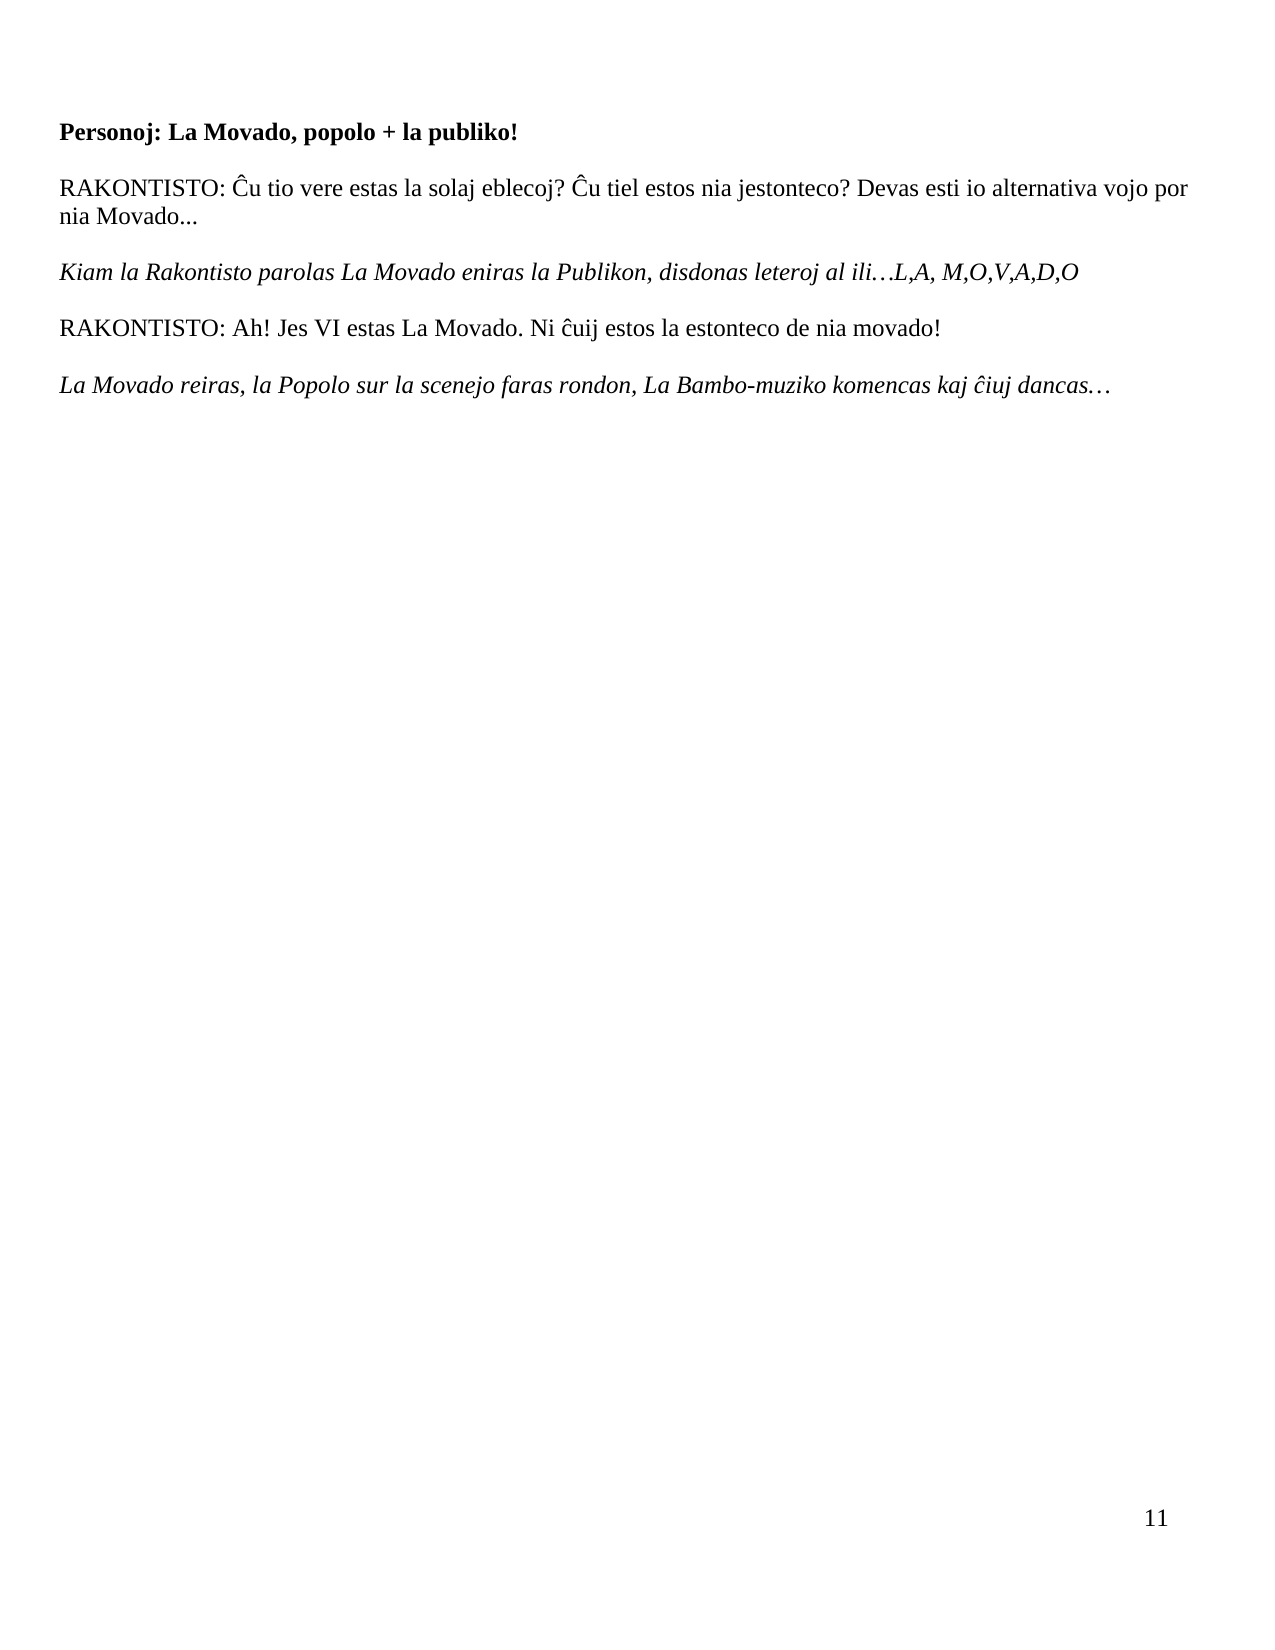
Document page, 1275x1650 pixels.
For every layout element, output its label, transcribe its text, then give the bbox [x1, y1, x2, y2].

text Personoj: La Movado, popolo + la publiko! [59, 118, 1216, 146]
text RAKONTISTO: Ĉu tio vere estas la solaj eblecoj? Ĉu tiel estos nia jestonteco? Devas esti io alternativa vojo por nia Movado... [59, 174, 1216, 230]
text Kiam la Rakontisto parolas La Movado eniras la Publikon, disdonas leteroj al ili…L,A, M,O,V,A,D,O [59, 258, 1216, 286]
text La Movado reiras, la Popolo sur la scenejo faras rondon, La Bambo-muziko komencas kaj ĉiuj dancas… [59, 371, 1216, 398]
text RAKONTISTO: Ah! Jes VI estas La Movado. Ni ĉuij estos la estonteco de nia movado! [59, 314, 1216, 342]
